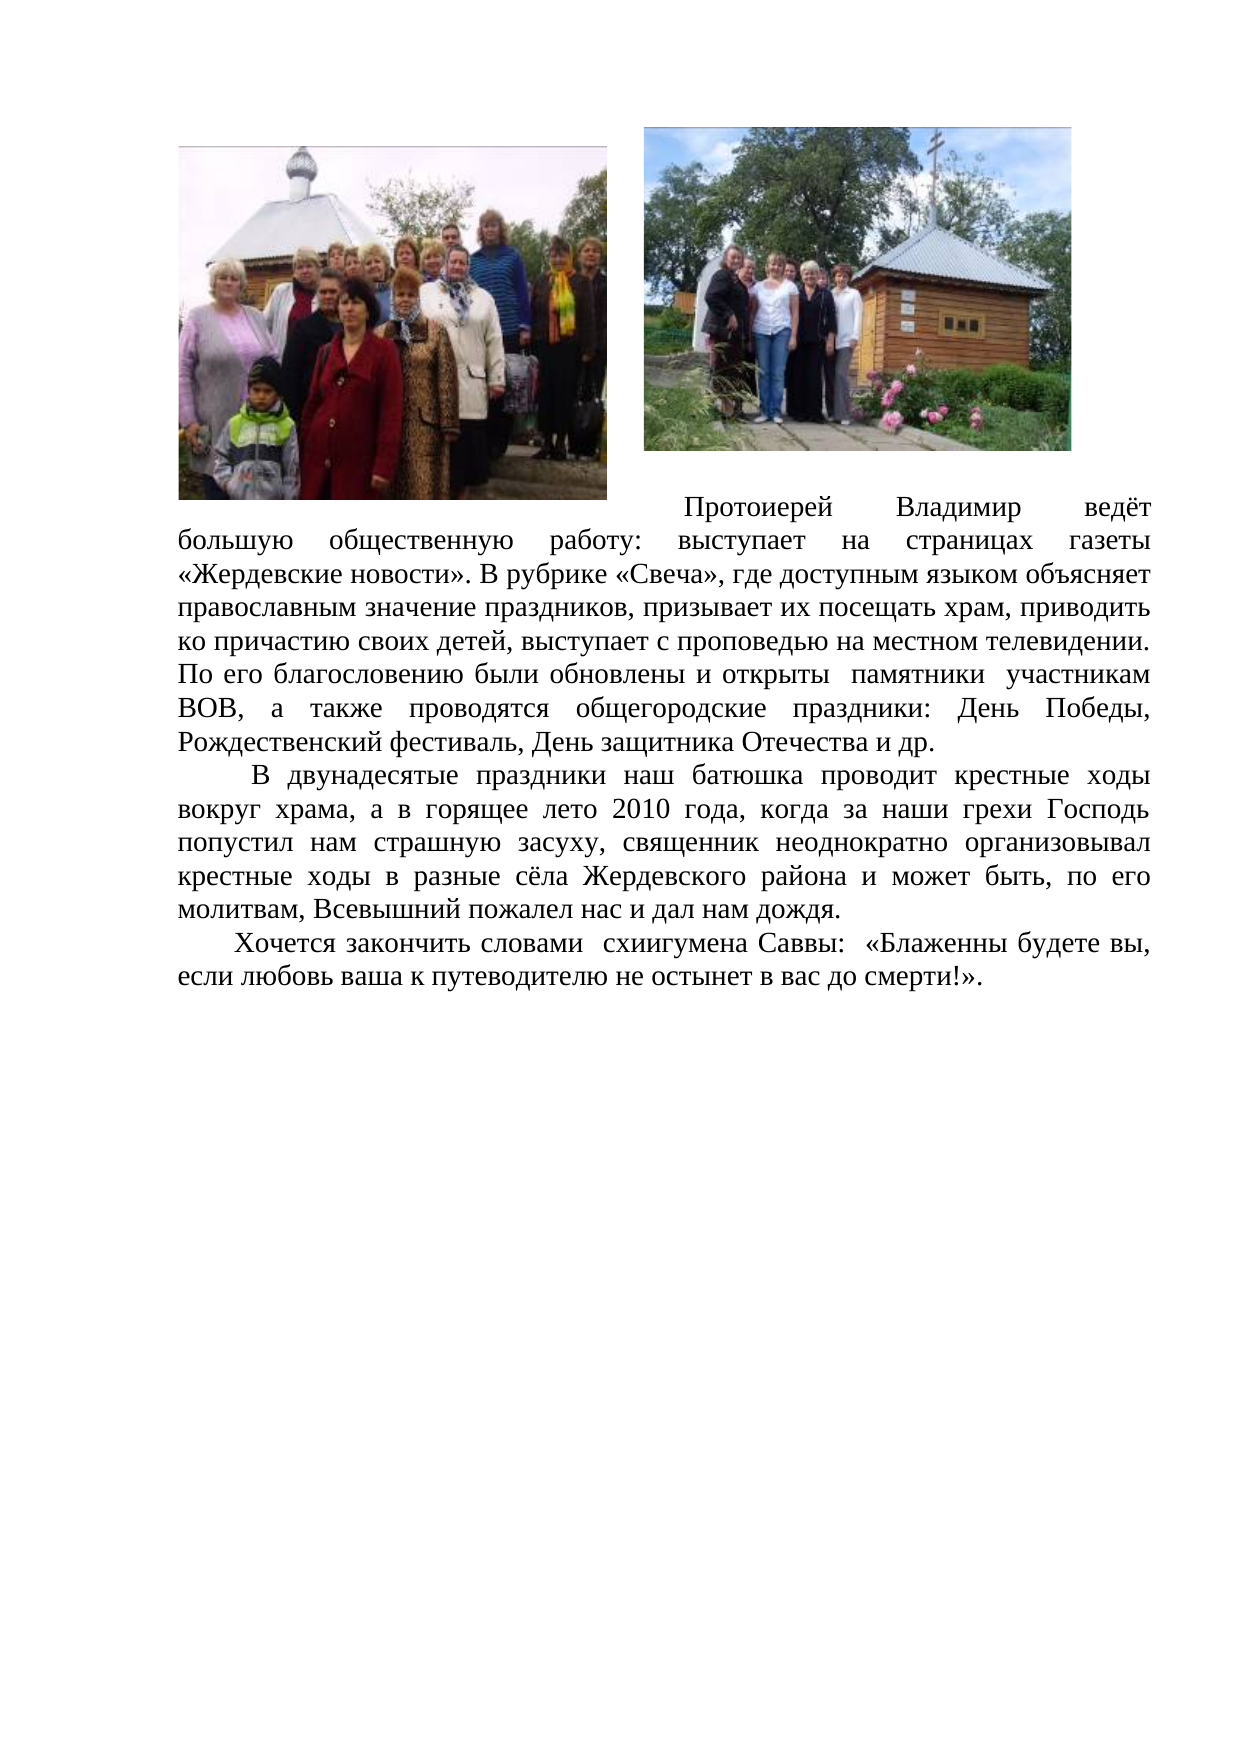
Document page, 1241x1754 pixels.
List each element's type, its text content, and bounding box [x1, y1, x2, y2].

text Хочется закончить словами схиигумена Саввы: «Блаженны будете вы, если любовь ваша к путеводителю не остынет в вас до смерти!». [177, 925, 1152, 992]
text В двунадесятые праздники наш батюшка проводит крестные ходы вокруг храма, а в горящее лето 2010 года, когда за наши грехи Господь попустил нам страшную засуху, священник неоднократно организовывал крестные ходы в разные сёла Жердевского района и может быть, по его молитвам, Всевышний пожалел нас и дал нам дождя. [177, 757, 1152, 925]
picture [643, 127, 1072, 451]
picture [178, 146, 607, 500]
text Протоиерей Владимир ведёт большую общественную работу: выступает на страницах газеты «Жердевские новости». В рубрике «Свеча», где доступным языком объясняет православным значение праздников, призывает их посещать храм, приводить ко причастию своих детей, выступает с проповедью на местном телевидении. По его благословению были обновлены и открыты памятники участникам ВОВ, а также проводятся общегородские праздники: День Победы, Рождественский фестиваль, День защитника Отечества и др. [177, 489, 1152, 757]
